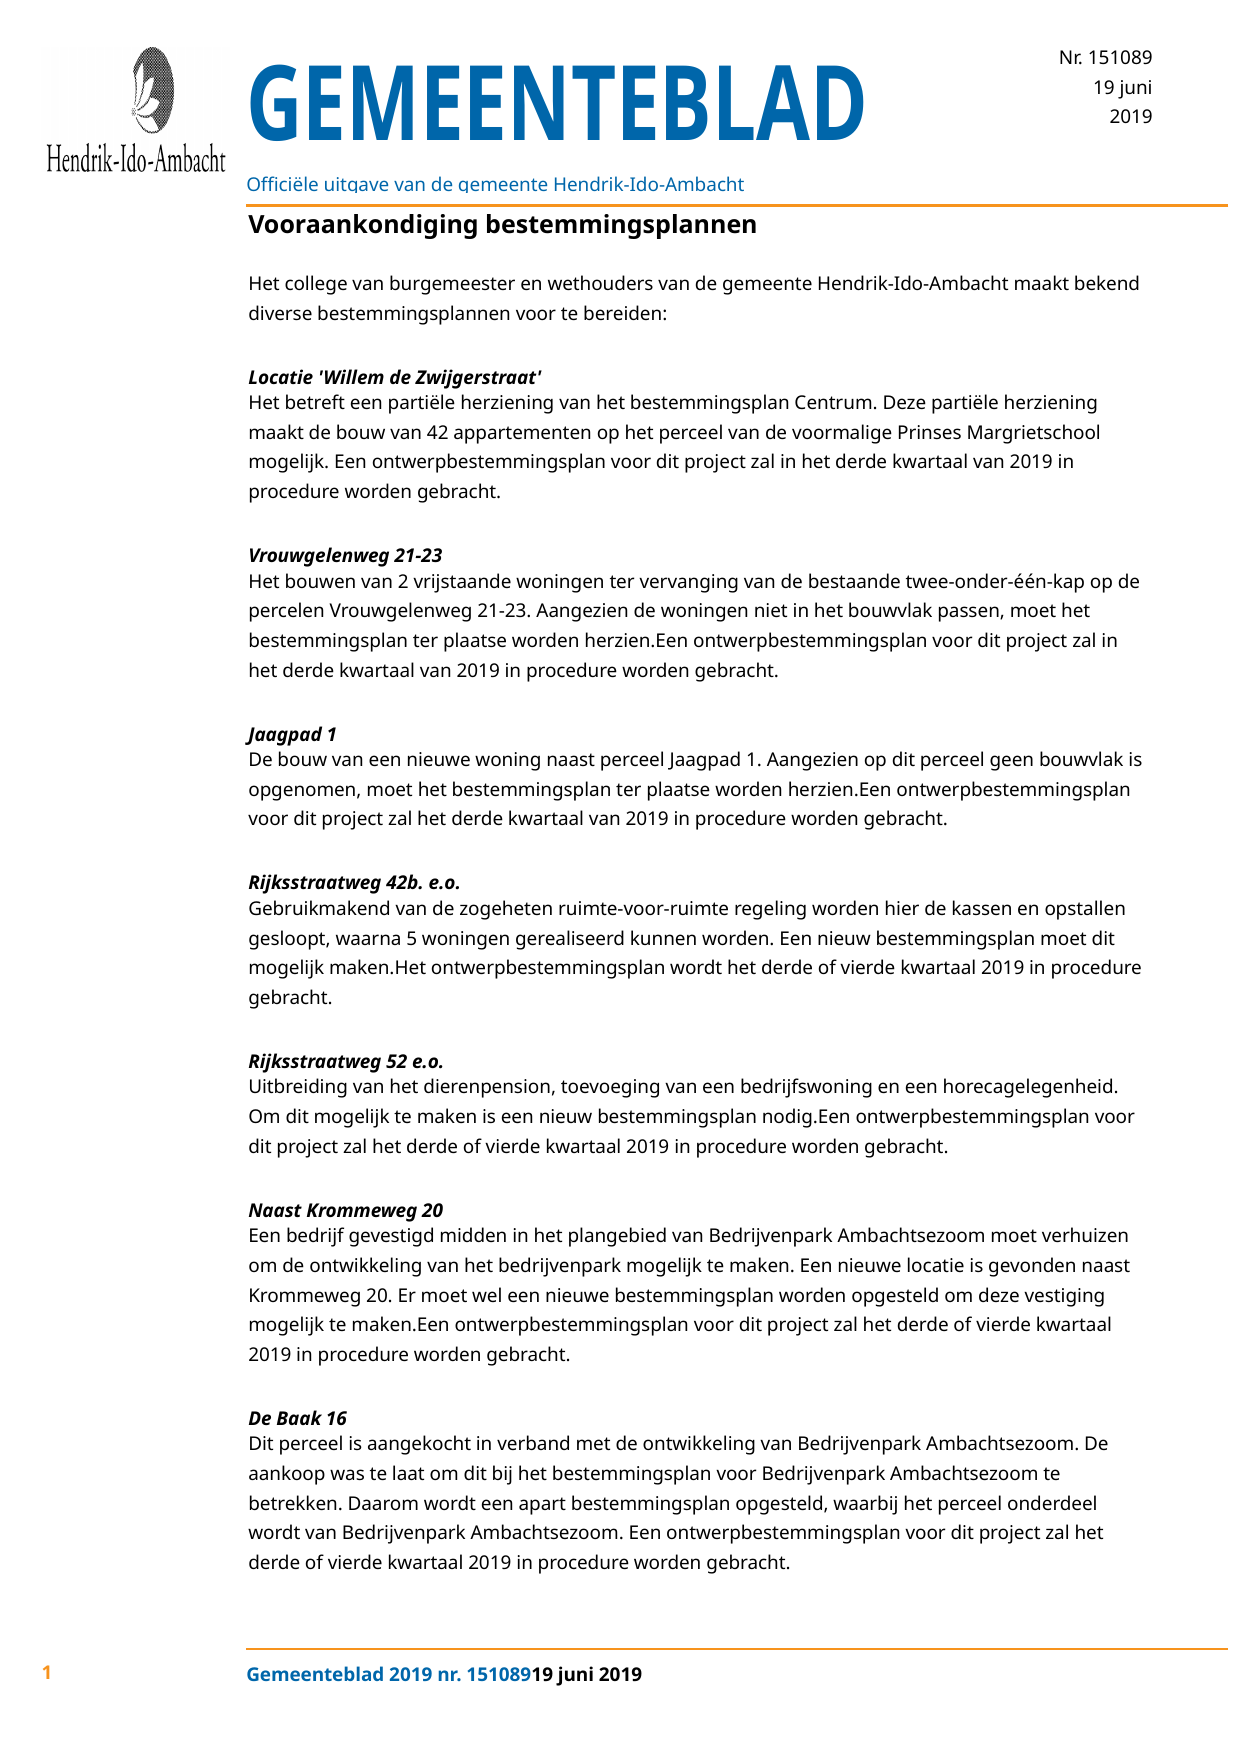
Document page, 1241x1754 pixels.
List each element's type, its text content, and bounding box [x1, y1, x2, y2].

picture [41, 47, 231, 172]
text Rijksstraatweg 52 e.o. [248, 1048, 1152, 1074]
text Naast Krommeweg 20 [248, 1197, 1152, 1223]
text Gebruikmakend van de zogeheten ruimte-voor-ruimte regeling worden hier de kassen en opstallen gesloopt, waarna 5 woningen gerealiseerd kunnen worden. Een nieuw bestemmingsplan moet dit mogelijk maken.Het ontwerpbestemmingsplan wordt het derde of vierde kwartaal 2019 in procedure gebracht. [248, 895, 1152, 1010]
text Het college van burgemeester en wethouders van de gemeente Hendrik-Ido-Ambacht maakt bekend diverse bestemmingsplannen voor te bereiden: [248, 270, 1152, 326]
text Dit perceel is aangekocht in verband met de ontwikkeling van Bedrijvenpark Ambachtsezoom. De aankoop was te laat om dit bij het bestemmingsplan voor Bedrijvenpark Ambachtsezoom te betrekken. Daarom wordt een apart bestemmingsplan opgesteld, waarbij het perceel onderdeel wordt van Bedrijvenpark Ambachtsezoom. Een ontwerpbestemmingsplan voor dit project zal het derde of vierde kwartaal 2019 in procedure worden gebracht. [248, 1431, 1152, 1575]
text De bouw van een nieuwe woning naast perceel Jaagpad 1. Aangezien op dit perceel geen bouwvlak is opgenomen, moet het bestemmingsplan ter plaatse worden herzien.Een ontwerpbestemmingsplan voor dit project zal het derde kwartaal van 2019 in procedure worden gebracht. [248, 746, 1152, 831]
text Rijksstraatweg 42b. e.o. [248, 869, 1152, 895]
text Het betreft een partiële herziening van het bestemmingsplan Centrum. Deze partiële herziening maakt de bouw van 42 appartementen op het perceel van de voormalige Prinses Margrietschool mogelijk. Een ontwerpbestemmingsplan voor dit project zal in het derde kwartaal van 2019 in procedure worden gebracht. [248, 389, 1152, 504]
text Locatie 'Willem de Zwijgerstraat' [248, 364, 1152, 389]
text Uitbreiding van het dierenpension, toevoeging van een bedrijfswoning en een horecagelegenheid. Om dit mogelijk te maken is een nieuw bestemmingsplan nodig.Een ontwerpbestemmingsplan voor dit project zal het derde of vierde kwartaal 2019 in procedure worden gebracht. [248, 1074, 1152, 1159]
text Een bedrijf gevestigd midden in het plangebied van Bedrijvenpark Ambachtsezoom moet verhuizen om de ontwikkeling van het bedrijvenpark mogelijk te maken. Een nieuwe locatie is gevonden naast Krommeweg 20. Er moet wel een nieuwe bestemmingsplan worden opgesteld om deze vestiging mogelijk te maken.Een ontwerpbestemmingsplan voor dit project zal het derde of vierde kwartaal 2019 in procedure worden gebracht. [248, 1223, 1152, 1367]
text Jaagpad 1 [248, 721, 1152, 746]
text Het bouwen van 2 vrijstaande woningen ter vervanging van de bestaande twee-onder-één-kap op de percelen Vrouwgelenweg 21-23. Aangezien de woningen niet in het bouwvlak passen, moet het bestemmingsplan ter plaatse worden herzien.Een ontwerpbestemmingsplan voor dit project zal in het derde kwartaal van 2019 in procedure worden gebracht. [248, 568, 1152, 682]
text De Baak 16 [248, 1405, 1152, 1431]
text Vrouwgelenweg 21-23 [248, 542, 1152, 568]
text Vooraankondiging bestemmingsplannen [248, 207, 1152, 241]
